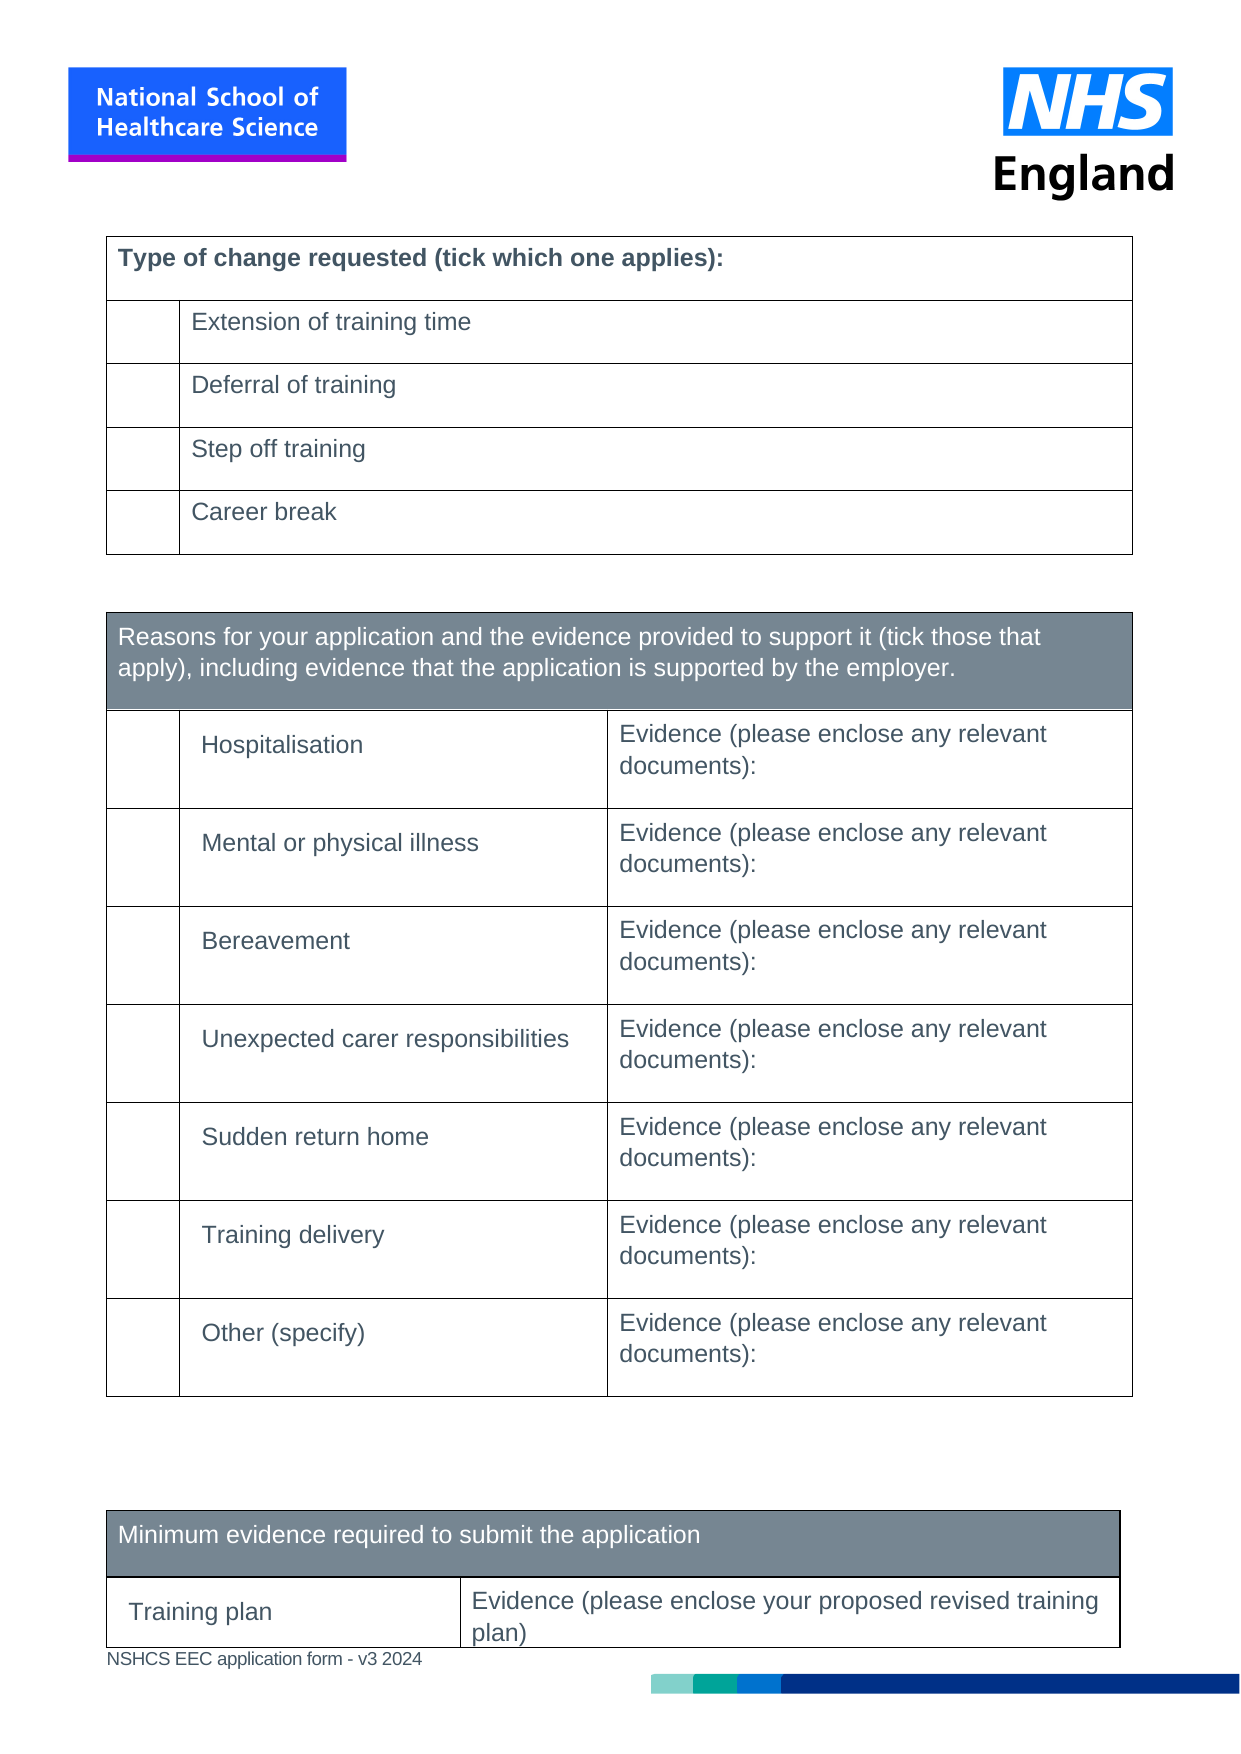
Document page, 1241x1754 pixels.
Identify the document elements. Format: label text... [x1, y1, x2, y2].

table_cell [107, 1103, 179, 1200]
table_cell Evidence (please enclose any relevant documents): [608, 1201, 1132, 1298]
table_cell Extension of training time [180, 301, 1132, 363]
table_cell Type of change requested (tick which one applies): [107, 237, 1132, 300]
table_cell Unexpected carer responsibilities [180, 1005, 607, 1102]
table_cell [107, 1201, 179, 1298]
table_cell Evidence (please enclose any relevant documents): [608, 711, 1132, 808]
table_cell [107, 301, 179, 363]
table_cell Evidence (please enclose any relevant documents): [608, 1103, 1132, 1200]
table_cell Evidence (please enclose any relevant documents): [608, 907, 1132, 1004]
table_cell [107, 364, 179, 427]
table_cell Step off training [180, 428, 1132, 490]
table_cell Evidence (please enclose any relevant documents): [608, 1299, 1132, 1396]
table_cell Deferral of training [180, 364, 1132, 427]
table_cell Hospitalisation [180, 711, 607, 808]
table_cell Training delivery [180, 1201, 607, 1298]
table_cell Training plan [107, 1578, 460, 1647]
table_header Reasons for your application and the evidence provided to support it (tick those that apply), including evidence that the application is supported by the employer. [107, 613, 1132, 709]
table_header Minimum evidence required to submit the application [107, 1511, 1119, 1576]
table_cell Other (specify) [180, 1299, 607, 1396]
table_cell [107, 1299, 179, 1396]
table_cell Bereavement [180, 907, 607, 1004]
table_cell Evidence (please enclose any relevant documents): [608, 809, 1132, 906]
table_cell [107, 711, 179, 808]
table_cell Mental or physical illness [180, 809, 607, 906]
table_cell Career break [180, 491, 1132, 554]
table_cell [107, 1005, 179, 1102]
table_cell [107, 428, 179, 490]
table_cell [107, 907, 179, 1004]
table_cell Evidence (please enclose any relevant documents): [608, 1005, 1132, 1102]
table_cell [107, 491, 179, 554]
table_cell Evidence (please enclose your proposed revised training plan) [461, 1578, 1119, 1647]
table_cell [107, 809, 179, 906]
table_cell Sudden return home [180, 1103, 607, 1200]
